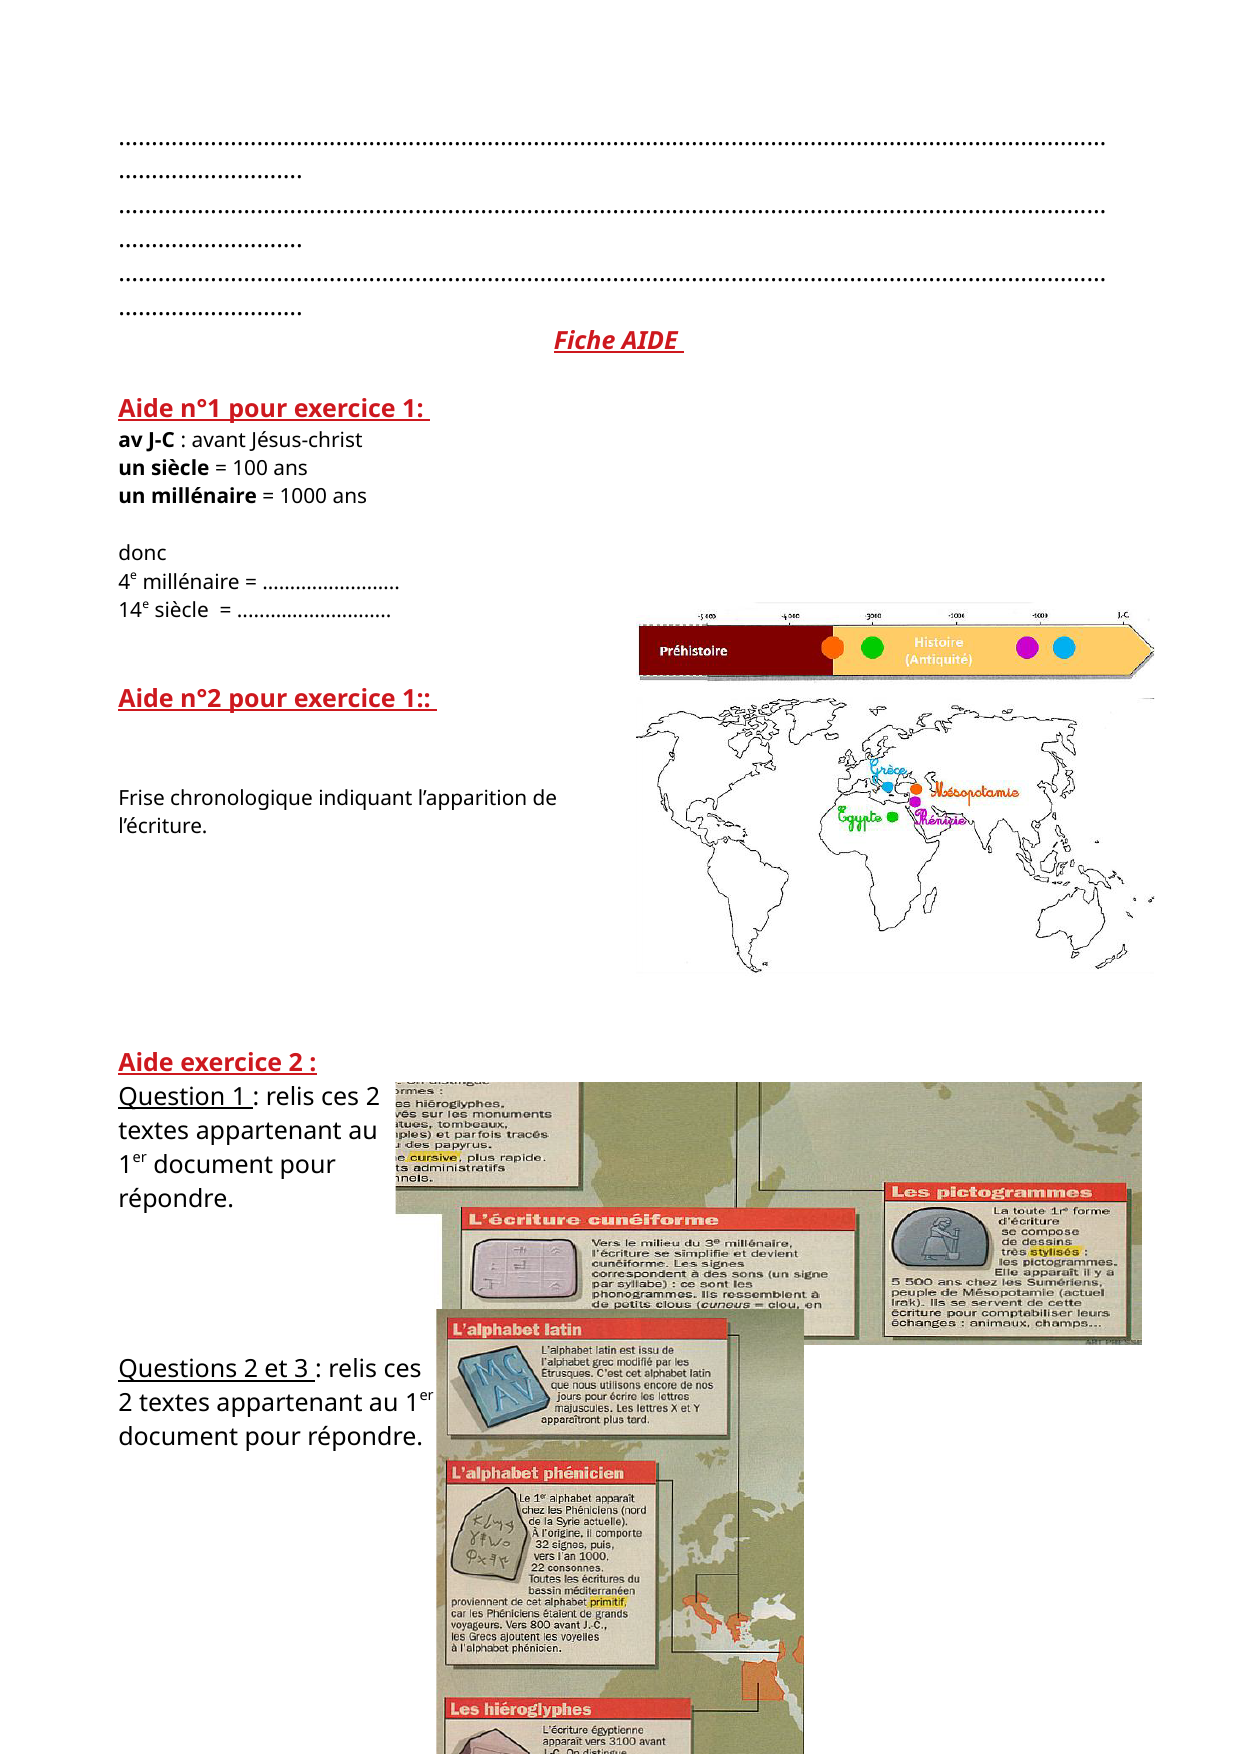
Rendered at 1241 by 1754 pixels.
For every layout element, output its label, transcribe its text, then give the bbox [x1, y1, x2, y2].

text Aide exercice 2 : [118, 1044, 1122, 1078]
picture [636, 602, 1155, 993]
text Fiche AIDE [118, 322, 1122, 357]
text Question 1 : relis ces 2 textes appartenant au 1er document pour répondre. [118, 1078, 1122, 1215]
text ……………………………………………………………………………………………………………………………………………………………. [118, 118, 1122, 186]
text Aide n°1 pour exercice 1: [118, 391, 1122, 425]
text un siècle = 100 ans [118, 453, 1122, 482]
picture [395, 1082, 1138, 1754]
text Questions 2 et 3 : relis ces 2 textes appartenant au 1er document pour répondre. [118, 1351, 436, 1453]
text Aide n°2 pour exercice 1:: [118, 681, 636, 715]
text donc [118, 538, 1122, 567]
text Frise chronologique indiquant l’apparition de l’écriture. [118, 783, 636, 840]
text 14e siècle = ......……..………….. [118, 595, 1122, 624]
text [804, 1351, 1122, 1453]
text ……………………………………………………………………………………………………………………………………………………………. [118, 254, 1122, 322]
text av J-C : avant Jésus-christ [118, 425, 1122, 453]
text ……………………………………………………………………………………………………………………………………………………………. [118, 186, 1122, 254]
text 4e millénaire = …….……….…….. [118, 567, 1122, 595]
text un millénaire = 1000 ans [118, 482, 1122, 510]
